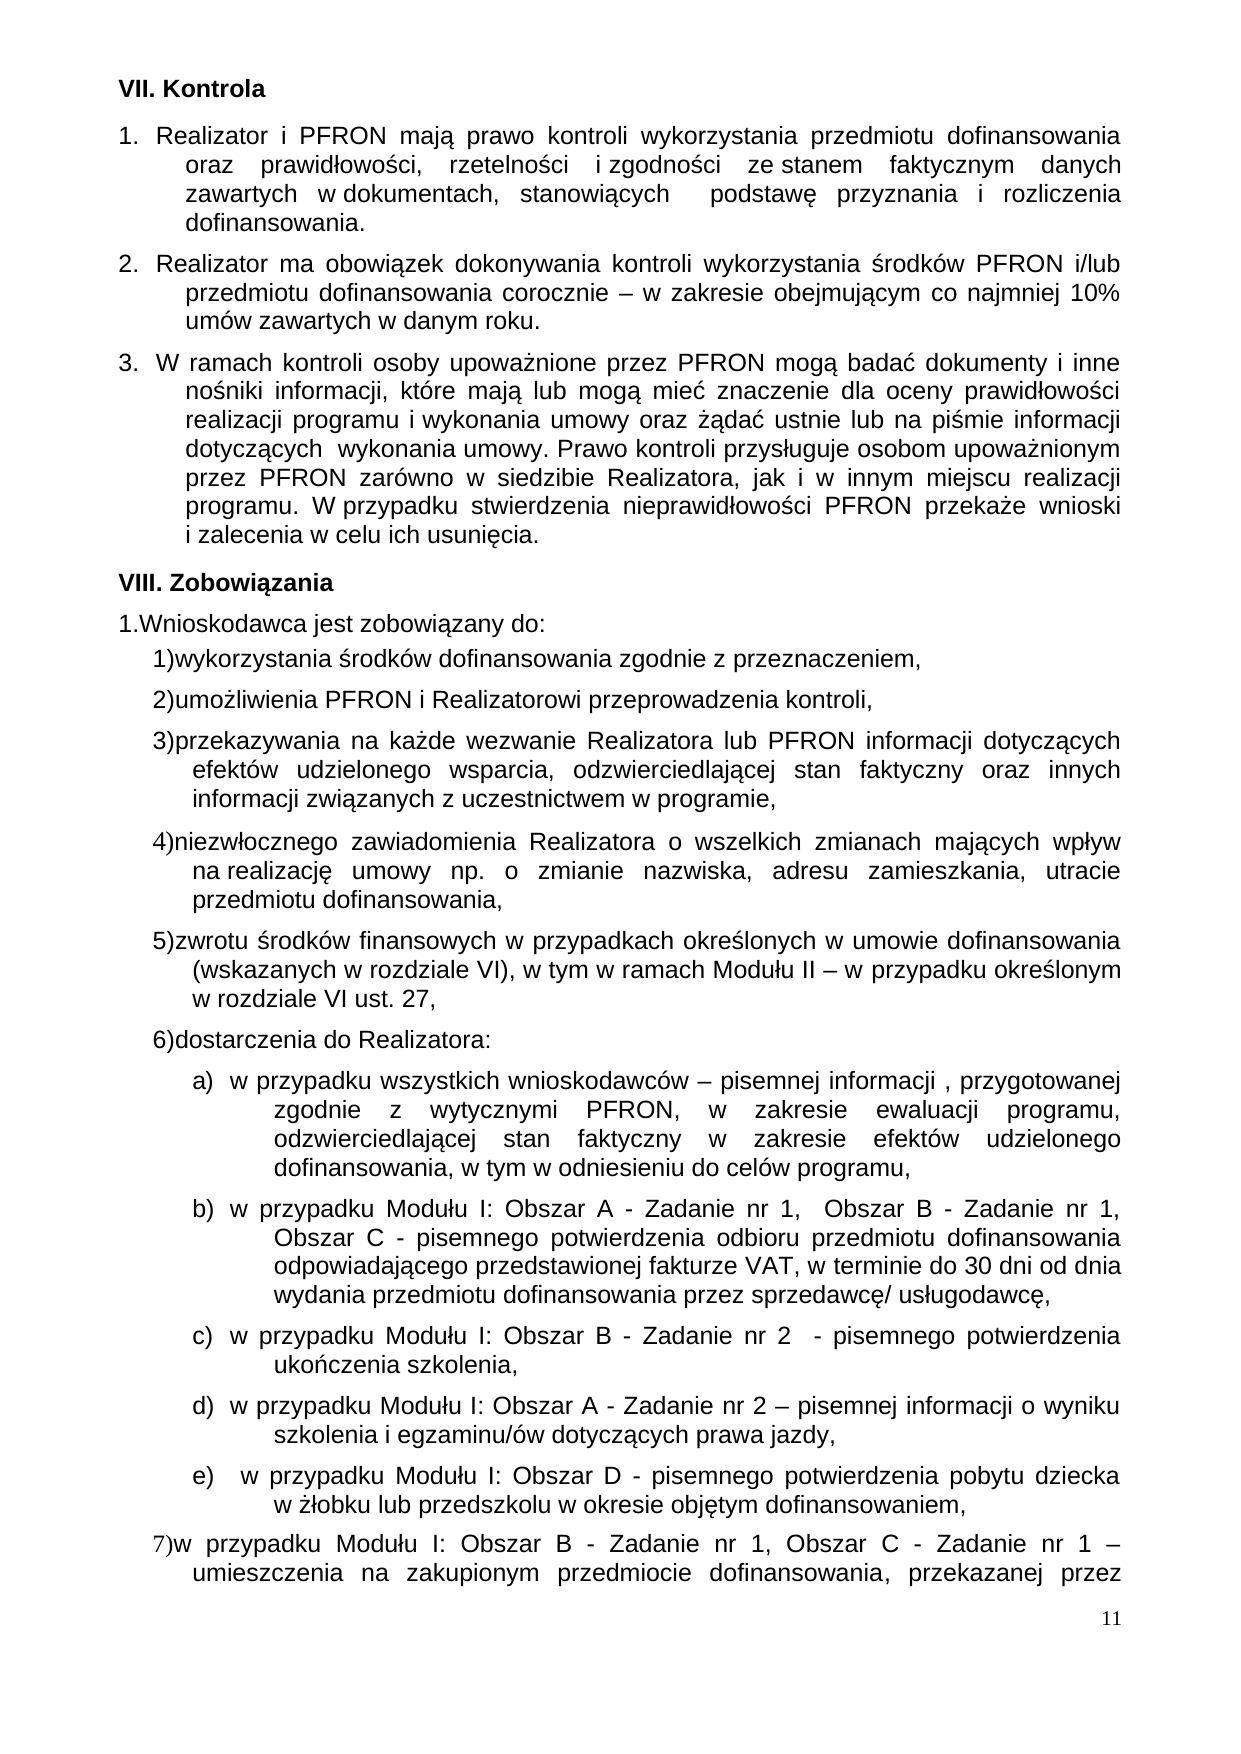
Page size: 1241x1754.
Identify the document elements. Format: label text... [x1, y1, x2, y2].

subtitle VIII. Zobowiązania [118, 568, 1122, 596]
list przekazywania na każde wezwanie Realizatora lub PFRON informacji dotyczących efektów udzielonego wsparcia, odzwierciedlającej stan faktyczny oraz innych informacji związanych z uczestnictwem w programie, [152, 726, 1122, 813]
list niezwłocznego zawiadomienia Realizatora o wszelkich zmianach mających wpływ na realizację umowy np. o zmianie nazwiska, adresu zamieszkania, utracie przedmiotu dofinansowania, [152, 825, 1122, 914]
list w przypadku Modułu I: Obszar A - Zadanie nr 1, Obszar B - Zadanie nr 1, Obszar C - pisemnego potwierdzenia odbioru przedmiotu dofinansowania odpowiadającego przedstawionej fakturze VAT, w terminie do 30 dni od dnia wydania przedmiotu dofinansowania przez sprzedawcę/ usługodawcę, [192, 1194, 1122, 1309]
list W ramach kontroli osoby upoważnione przez PFRON mogą badać dokumenty i inne nośniki informacji, które mają lub mogą mieć znaczenie dla oceny prawidłowości realizacji programu i wykonania umowy oraz żądać ustnie lub na piśmie informacji dotyczących wykonania umowy. Prawo kontroli przysługuje osobom upoważnionym przez PFRON zarówno w siedzibie Realizatora, jak i w innym miejscu realizacji programu. W przypadku stwierdzenia nieprawidłowości PFRON przekaże wnioski i zalecenia w celu ich usunięcia. [118, 348, 1122, 549]
list w przypadku wszystkich wnioskodawców – pisemnej informacji , przygotowanej zgodnie z wytycznymi PFRON, w zakresie ewaluacji programu, odzwierciedlającej stan faktyczny w zakresie efektów udzielonego dofinansowania, w tym w odniesieniu do celów programu, [192, 1066, 1122, 1181]
list wykorzystania środków dofinansowania zgodnie z przeznaczeniem, [152, 644, 1122, 673]
subtitle VII. Kontrola [118, 74, 1122, 103]
list w przypadku Modułu I: Obszar D - pisemnego potwierdzenia pobytu dziecka w żłobku lub przedszkolu w okresie objętym dofinansowaniem, [192, 1461, 1122, 1519]
list Realizator ma obowiązek dokonywania kontroli wykorzystania środków PFRON i/lub przedmiotu dofinansowania corocznie – w zakresie obejmującym co najmniej 10% umów zawartych w danym roku. [118, 249, 1122, 335]
list w przypadku Modułu I: Obszar B - Zadanie nr 1, Obszar C - Zadanie nr 1 – umieszczenia na zakupionym przedmiocie dofinansowania, przekazanej przez [152, 1529, 1122, 1587]
list zwrotu środków finansowych w przypadkach określonych w umowie dofinansowania (wskazanych w rozdziale VI), w tym w ramach Modułu II – w przypadku określonym w rozdziale VI ust. 27, [152, 926, 1122, 1012]
list w przypadku Modułu I: Obszar B - Zadanie nr 2 - pisemnego potwierdzenia ukończenia szkolenia, [192, 1321, 1122, 1379]
list w przypadku Modułu I: Obszar A - Zadanie nr 2 – pisemnej informacji o wyniku szkolenia i egzaminu/ów dotyczących prawa jazdy, [192, 1391, 1122, 1449]
list Wnioskodawca jest zobowiązany do: [118, 609, 1122, 638]
list dostarczenia do Realizatora: [152, 1025, 1122, 1054]
list Realizator i PFRON mają prawo kontroli wykorzystania przedmiotu dofinansowania oraz prawidłowości, rzetelności i zgodności ze stanem faktycznym danych zawartych w dokumentach, stanowiących podstawę przyznania i rozliczenia dofinansowania. [118, 121, 1122, 236]
list umożliwienia PFRON i Realizatorowi przeprowadzenia kontroli, [152, 685, 1122, 714]
